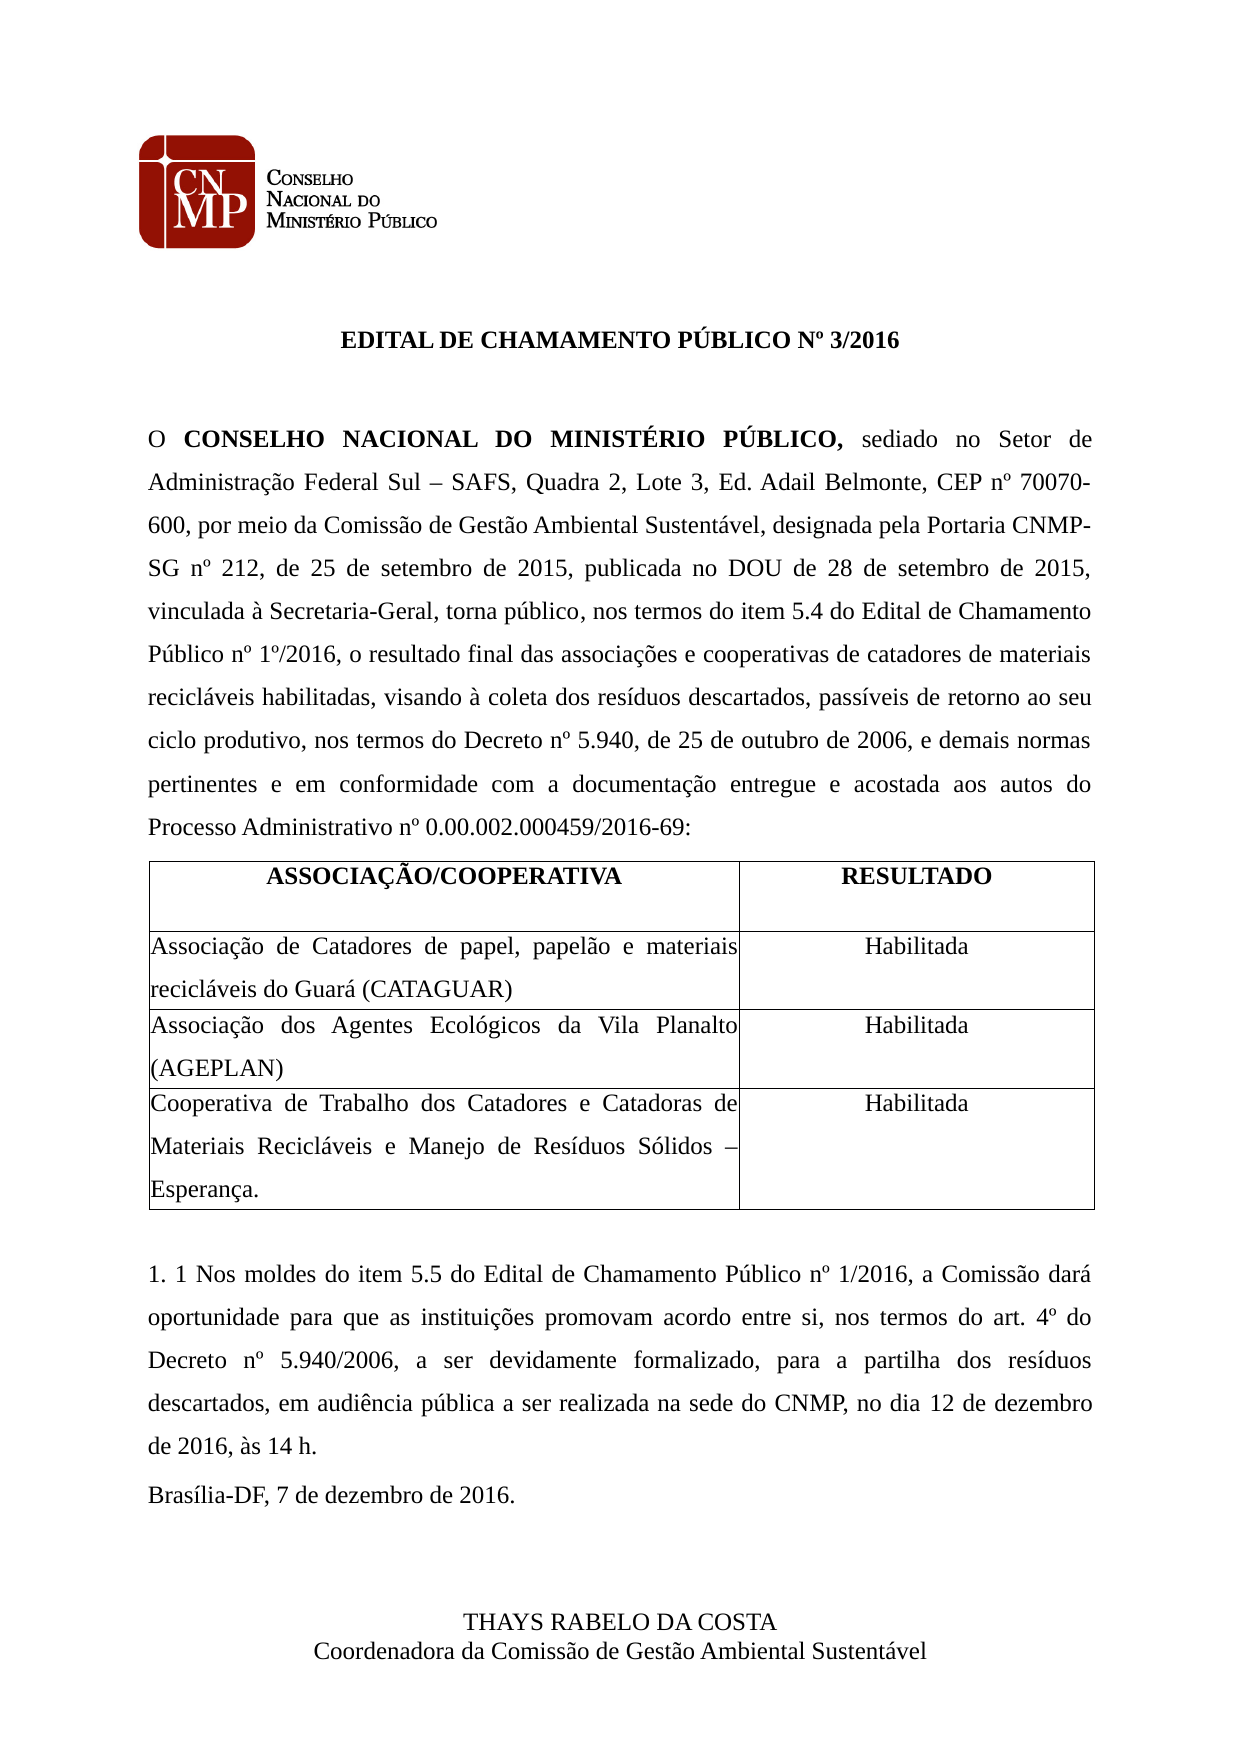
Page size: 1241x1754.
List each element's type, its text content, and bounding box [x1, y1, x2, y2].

table_header RESULTADO [740, 862, 1094, 931]
text Coordenadora da Comissão de Gestão Ambiental Sustentável [148, 1636, 1093, 1664]
text THAYS RABELO DA COSTA [148, 1607, 1093, 1636]
table_cell Habilitada [740, 932, 1094, 1009]
picture [119, 117, 449, 266]
text O CONSELHO NACIONAL DO MINISTÉRIO PÚBLICO, sediado no Setor de Administração Federal Sul – SAFS, Quadra 2, Lote 3, Ed. Adail Belmonte, CEP nº 70070-600, por meio da Comissão de Gestão Ambiental Sustentável, designada pela Portaria CNMP-SG nº 212, de 25 de setembro de 2015, publicada no DOU de 28 de setembro de 2015, vinculada à Secretaria-Geral, torna público, nos termos do item 5.4 do Edital de Chamamento Público nº 1º/2016, o resultado final das associações e cooperativas de catadores de materiais recicláveis habilitadas, visando à coleta dos resíduos descartados, passíveis de retorno ao seu ciclo produtivo, nos termos do Decreto nº 5.940, de 25 de outubro de 2006, e demais normas pertinentes e em conformidade com a documentação entregue e acostada aos autos do Processo Administrativo nº 0.00.002.000459/2016-69: [148, 424, 1093, 841]
text Brasília-DF, 7 de dezembro de 2016. [148, 1480, 1093, 1509]
text EDITAL DE CHAMAMENTO PÚBLICO Nº 3/2016 [148, 326, 1093, 354]
table_cell Habilitada [740, 1089, 1094, 1209]
table_cell Habilitada [740, 1010, 1094, 1088]
table_cell Associação dos Agentes Ecológicos da Vila Planalto (AGEPLAN) [150, 1010, 739, 1088]
table_cell Associação de Catadores de papel, papelão e materiais recicláveis do Guará (CATAGUAR) [150, 932, 739, 1009]
table_cell Cooperativa de Trabalho dos Catadores e Catadoras de Materiais Recicláveis e Manejo de Resíduos Sólidos – Esperança. [150, 1089, 739, 1209]
text 1. 1 Nos moldes do item 5.5 do Edital de Chamamento Público nº 1/2016, a Comissão dará oportunidade para que as instituições promovam acordo entre si, nos termos do art. 4º do Decreto nº 5.940/2006, a ser devidamente formalizado, para a partilha dos resíduos descartados, em audiência pública a ser realizada na sede do CNMP, no dia 12 de dezembro de 2016, às 14 h. [148, 1259, 1093, 1460]
table_header ASSOCIAÇÃO/COOPERATIVA [150, 862, 739, 931]
